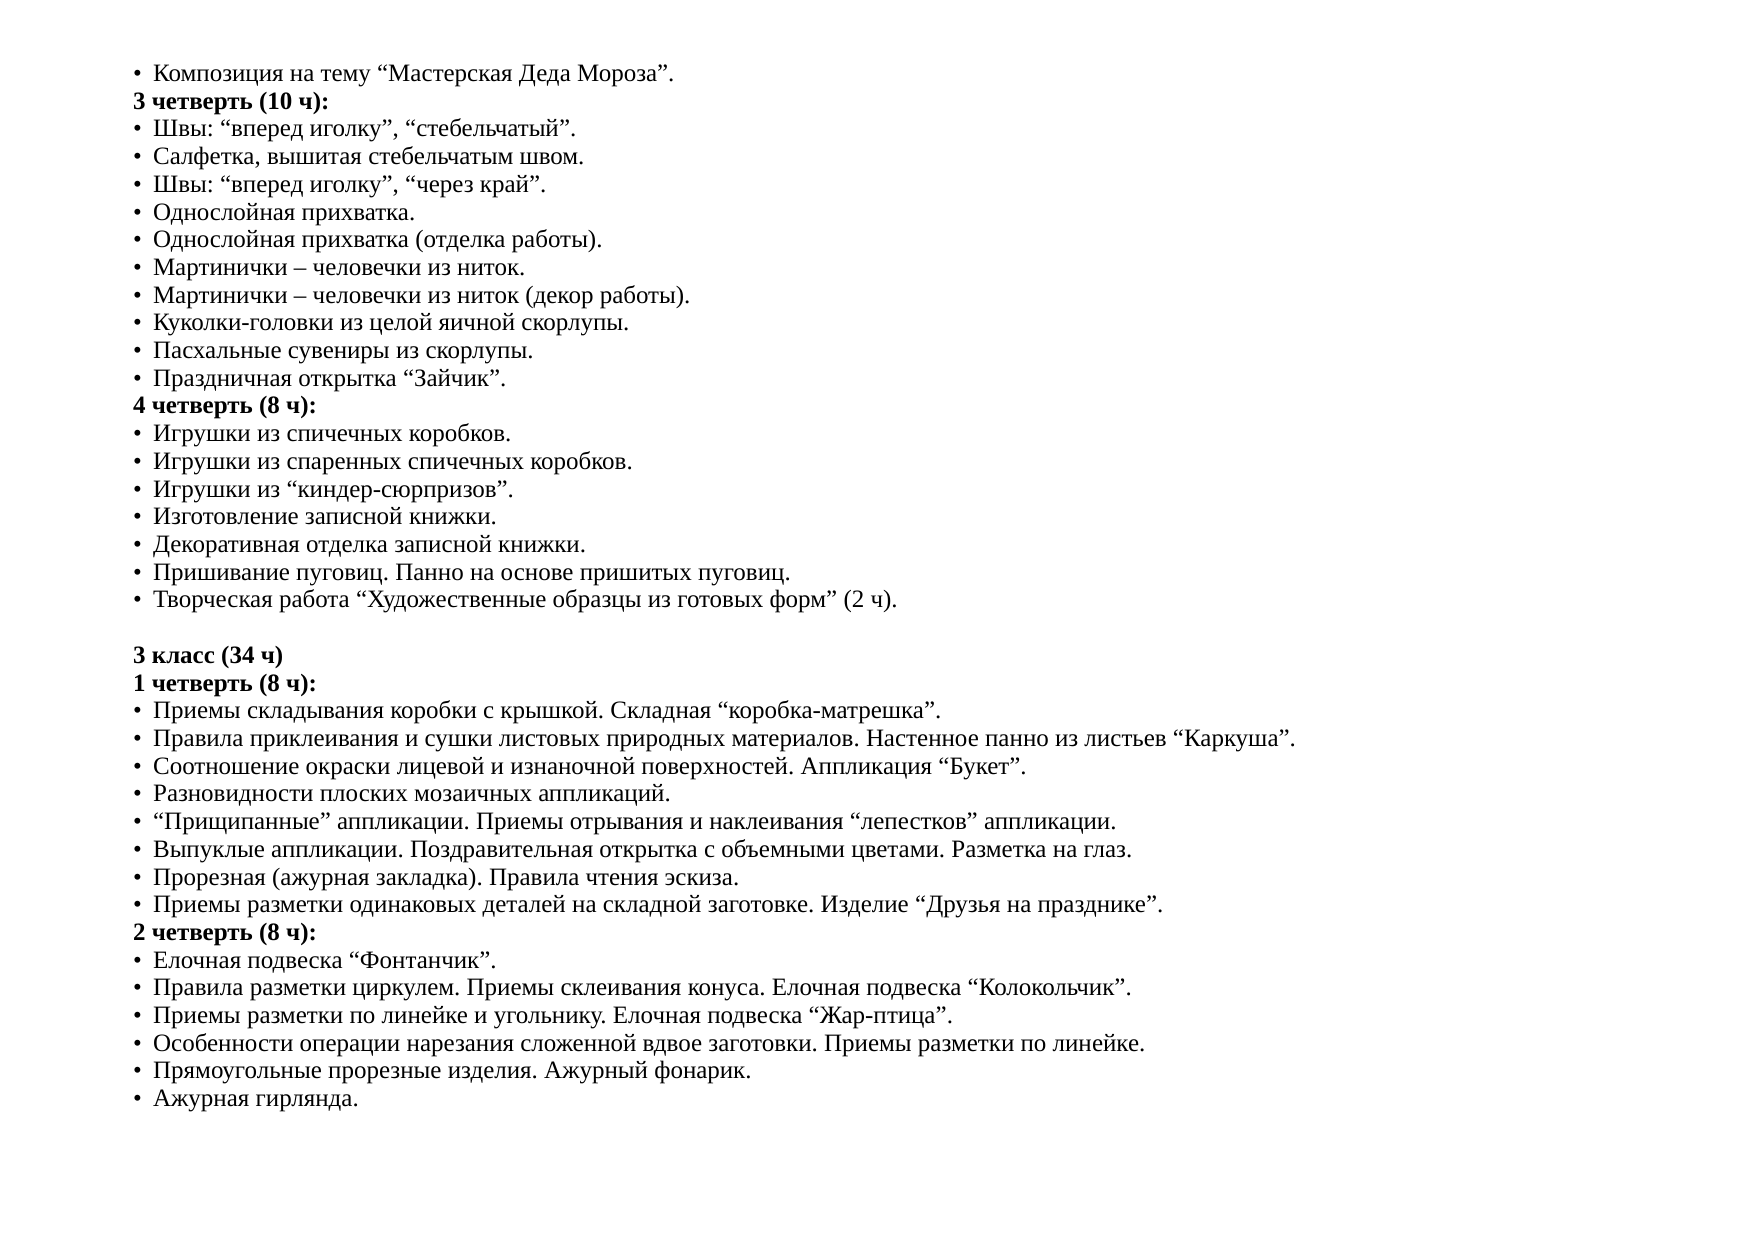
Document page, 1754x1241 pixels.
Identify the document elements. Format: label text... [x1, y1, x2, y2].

text • Изготовление записной книжки. [59, 502, 1695, 530]
text • Ажурная гирлянда. [59, 1084, 1695, 1112]
text • Приемы разметки по линейке и угольнику. Елочная подвеска “Жар-птица”. [59, 1001, 1695, 1029]
text • Однослойная прихватка (отделка работы). [59, 225, 1695, 253]
text • Салфетка, вышитая стебельчатым швом. [59, 142, 1695, 170]
text • Правила приклеивания и сушки листовых природных материалов. Настенное панно из листьев “Каркуша”. [59, 724, 1695, 752]
text • Мартинички – человечки из ниток. [59, 253, 1695, 281]
text • Елочная подвеска “Фонтанчик”. [59, 946, 1695, 973]
text • Праздничная открытка “Зайчик”. [59, 364, 1695, 392]
text 4 четверть (8 ч): [59, 392, 1695, 419]
text • Соотношение окраски лицевой и изнаночной поверхностей. Аппликация “Букет”. [59, 752, 1695, 779]
text 3 класс (34 ч) [59, 641, 1695, 669]
text • Правила разметки циркулем. Приемы склеивания конуса. Елочная подвеска “Колокольчик”. [59, 973, 1695, 1001]
text • Прорезная (ажурная закладка). Правила чтения эскиза. [59, 863, 1695, 890]
text • Игрушки из “киндер-сюрпризов”. [59, 475, 1695, 502]
text • Приемы складывания коробки с крышкой. Складная “коробка-матрешка”. [59, 696, 1695, 724]
text • Пасхальные сувениры из скорлупы. [59, 336, 1695, 364]
text • “Прищипанные” аппликации. Приемы отрывания и наклеивания “лепестков” аппликации. [59, 807, 1695, 835]
text • Пришивание пуговиц. Панно на основе пришитых пуговиц. [59, 558, 1695, 586]
text • Композиция на тему “Мастерская Деда Мороза”. [59, 59, 1695, 87]
text • Игрушки из спаренных спичечных коробков. [59, 447, 1695, 475]
text • Куколки-головки из целой яичной скорлупы. [59, 308, 1695, 336]
text • Игрушки из спичечных коробков. [59, 419, 1695, 447]
text • Разновидности плоских мозаичных аппликаций. [59, 779, 1695, 807]
text • Декоративная отделка записной книжки. [59, 530, 1695, 558]
text • Швы: “вперед иголку”, “стебельчатый”. [59, 114, 1695, 142]
text 2 четверть (8 ч): [59, 918, 1695, 946]
text 3 четверть (10 ч): [59, 87, 1695, 114]
text • Приемы разметки одинаковых деталей на складной заготовке. Изделие “Друзья на празднике”. [59, 890, 1695, 918]
text • Прямоугольные прорезные изделия. Ажурный фонарик. [59, 1057, 1695, 1084]
text • Особенности операции нарезания сложенной вдвое заготовки. Приемы разметки по линейке. [59, 1029, 1695, 1057]
text • Швы: “вперед иголку”, “через край”. [59, 170, 1695, 198]
text • Мартинички – человечки из ниток (декор работы). [59, 281, 1695, 308]
text • Творческая работа “Художественные образцы из готовых форм” (2 ч). [59, 586, 1695, 613]
text • Однослойная прихватка. [59, 198, 1695, 225]
text • Выпуклые аппликации. Поздравительная открытка с объемными цветами. Разметка на глаз. [59, 835, 1695, 863]
text 1 четверть (8 ч): [59, 669, 1695, 696]
